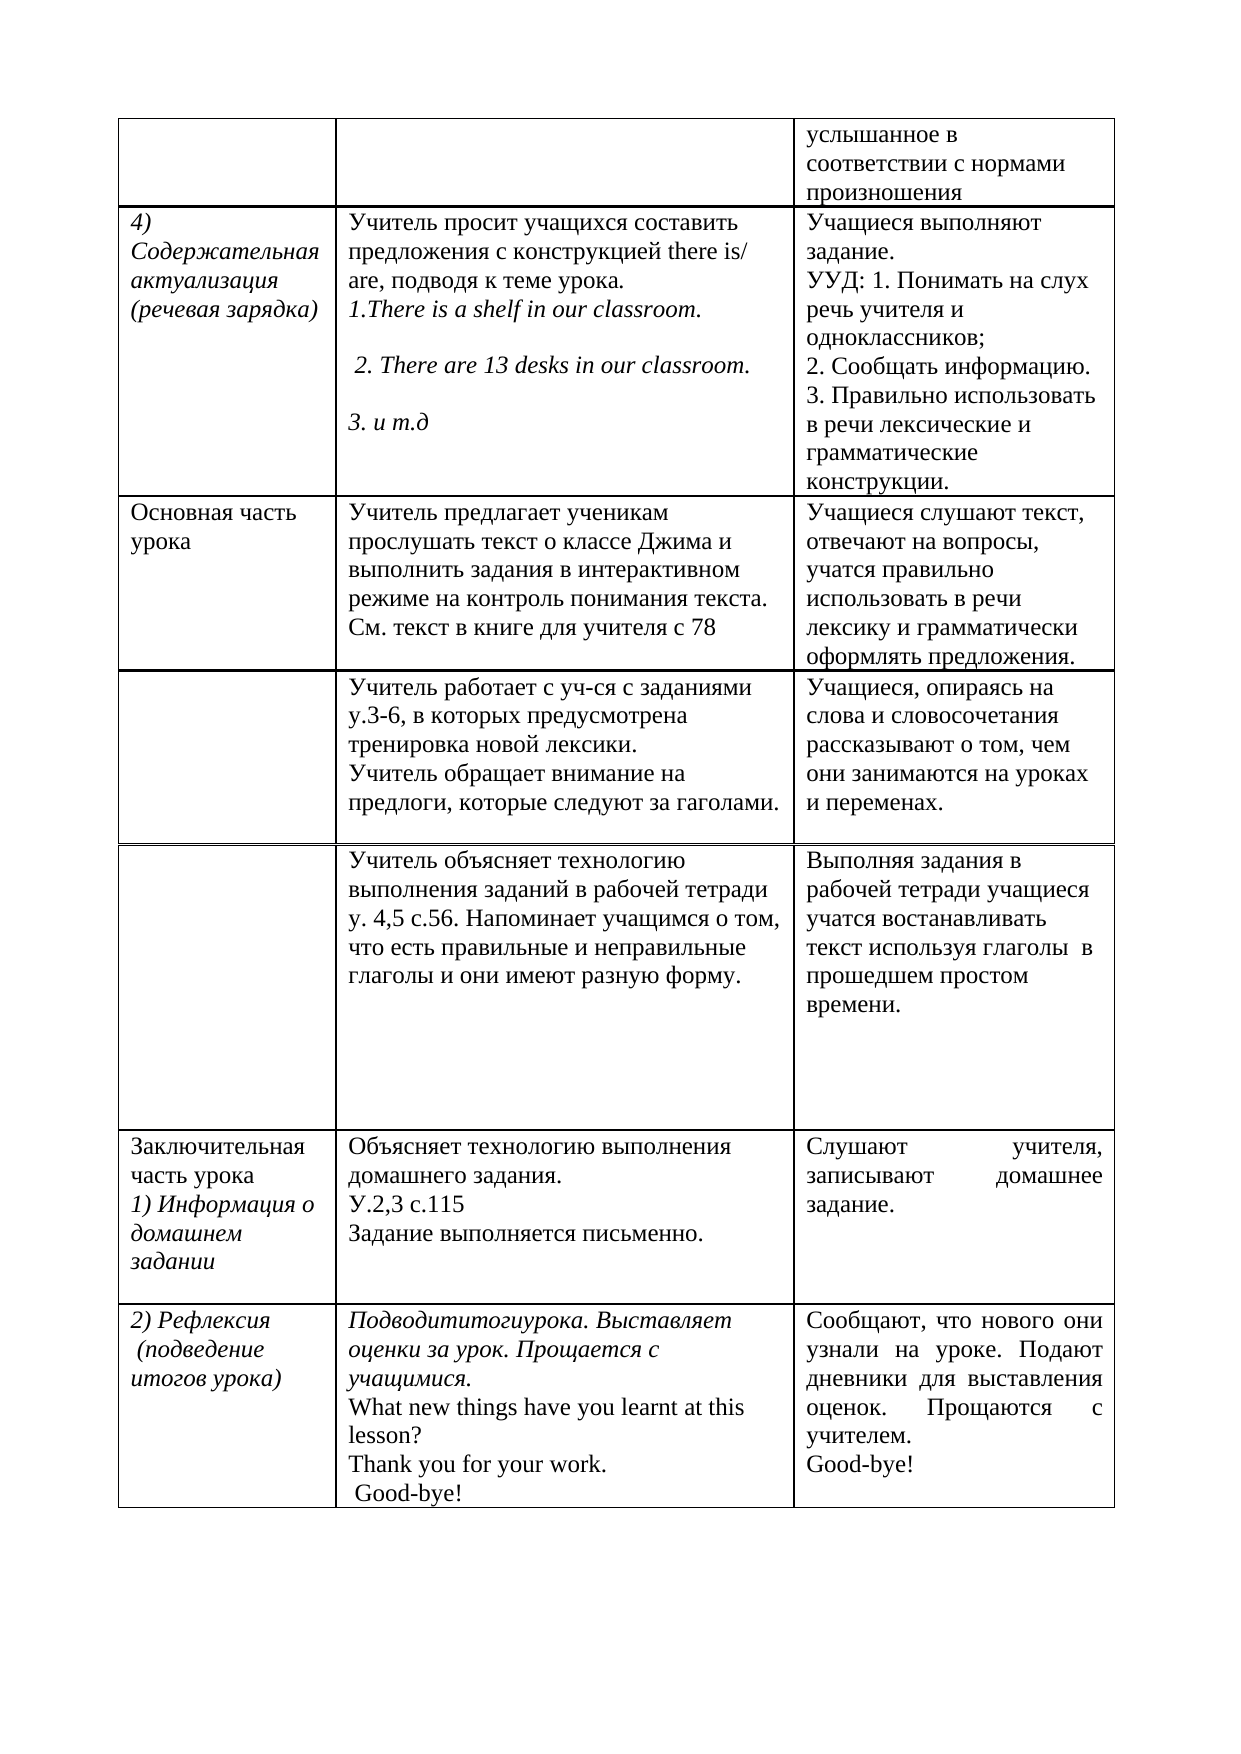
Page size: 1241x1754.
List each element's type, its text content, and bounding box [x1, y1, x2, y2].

table_cell 4) Содержательная актуализация (речевая зарядка) [119, 208, 335, 495]
table_cell Выполняя задания в рабочей тетради учащиеся учатся востанавливать текст используя глаголы в прошедшем простом времени. [795, 846, 1114, 1129]
table_cell Подводититогиурока. Выставляет оценки за урок. Прощается с учащимися. What new things have you learnt at this lesson? Thank you for your work. Good-bye! [337, 1305, 793, 1507]
table_cell Учащиеся слушают текст, отвечают на вопросы, учатся правильно использовать в речи лексику и грамматически оформлять предложения. [795, 497, 1114, 669]
table_cell [119, 119, 335, 205]
table_cell [119, 846, 335, 1129]
table_cell Учащиеся выполняют задание. УУД: 1. Понимать на слух речь учителя и одноклассников; 2. Сообщать информацию. 3. Правильно использовать в речи лексические и грамматические конструкции. [795, 208, 1114, 495]
table_cell [119, 672, 335, 843]
table_cell Учащиеся, опираясь на слова и словосочетания рассказывают о том, чем они занимаются на уроках и переменах. [795, 672, 1114, 843]
table_cell Слушают учителя, записывают домашнее задание. [795, 1131, 1114, 1303]
table_cell Объясняет технологию выполнения домашнего задания. У.2,3 с.115 Задание выполняется письменно. [337, 1131, 793, 1303]
table_cell [337, 119, 793, 205]
table_cell услышанное в соответствии с нормами произношения [795, 119, 1114, 205]
table_cell Учитель работает с уч-ся с заданиями у.3-6, в которых предусмотрена тренировка новой лексики. Учитель обращает внимание на предлоги, которые следуют за гаголами. [337, 672, 793, 843]
table_cell 2) Рефлексия (подведение итогов урока) [119, 1305, 335, 1507]
table_cell Учитель объясняет технологию выполнения заданий в рабочей тетради у. 4,5 с.56. Напоминает учащимся о том, что есть правильные и неправильные глаголы и они имеют разную форму. [337, 846, 793, 1129]
table_cell Учитель просит учащихся составить предложения с конструкцией there is/ are, подводя к теме урока. 1.There is a shelf in our classroom. 2. There are 13 desks in our classroom. 3. и т.д [337, 208, 793, 495]
table_cell Основная часть урока [119, 497, 335, 669]
table_cell Заключительная часть урока 1) Информация о домашнем задании [119, 1131, 335, 1303]
table_cell Учитель предлагает ученикам прослушать текст о классе Джима и выполнить задания в интерактивном режиме на контроль понимания текста. См. текст в книге для учителя с 78 [337, 497, 793, 669]
table_cell Сообщают, что нового они узнали на уроке. Подают дневники для выставления оценок. Прощаются с учителем. Good-bye! [795, 1305, 1114, 1507]
